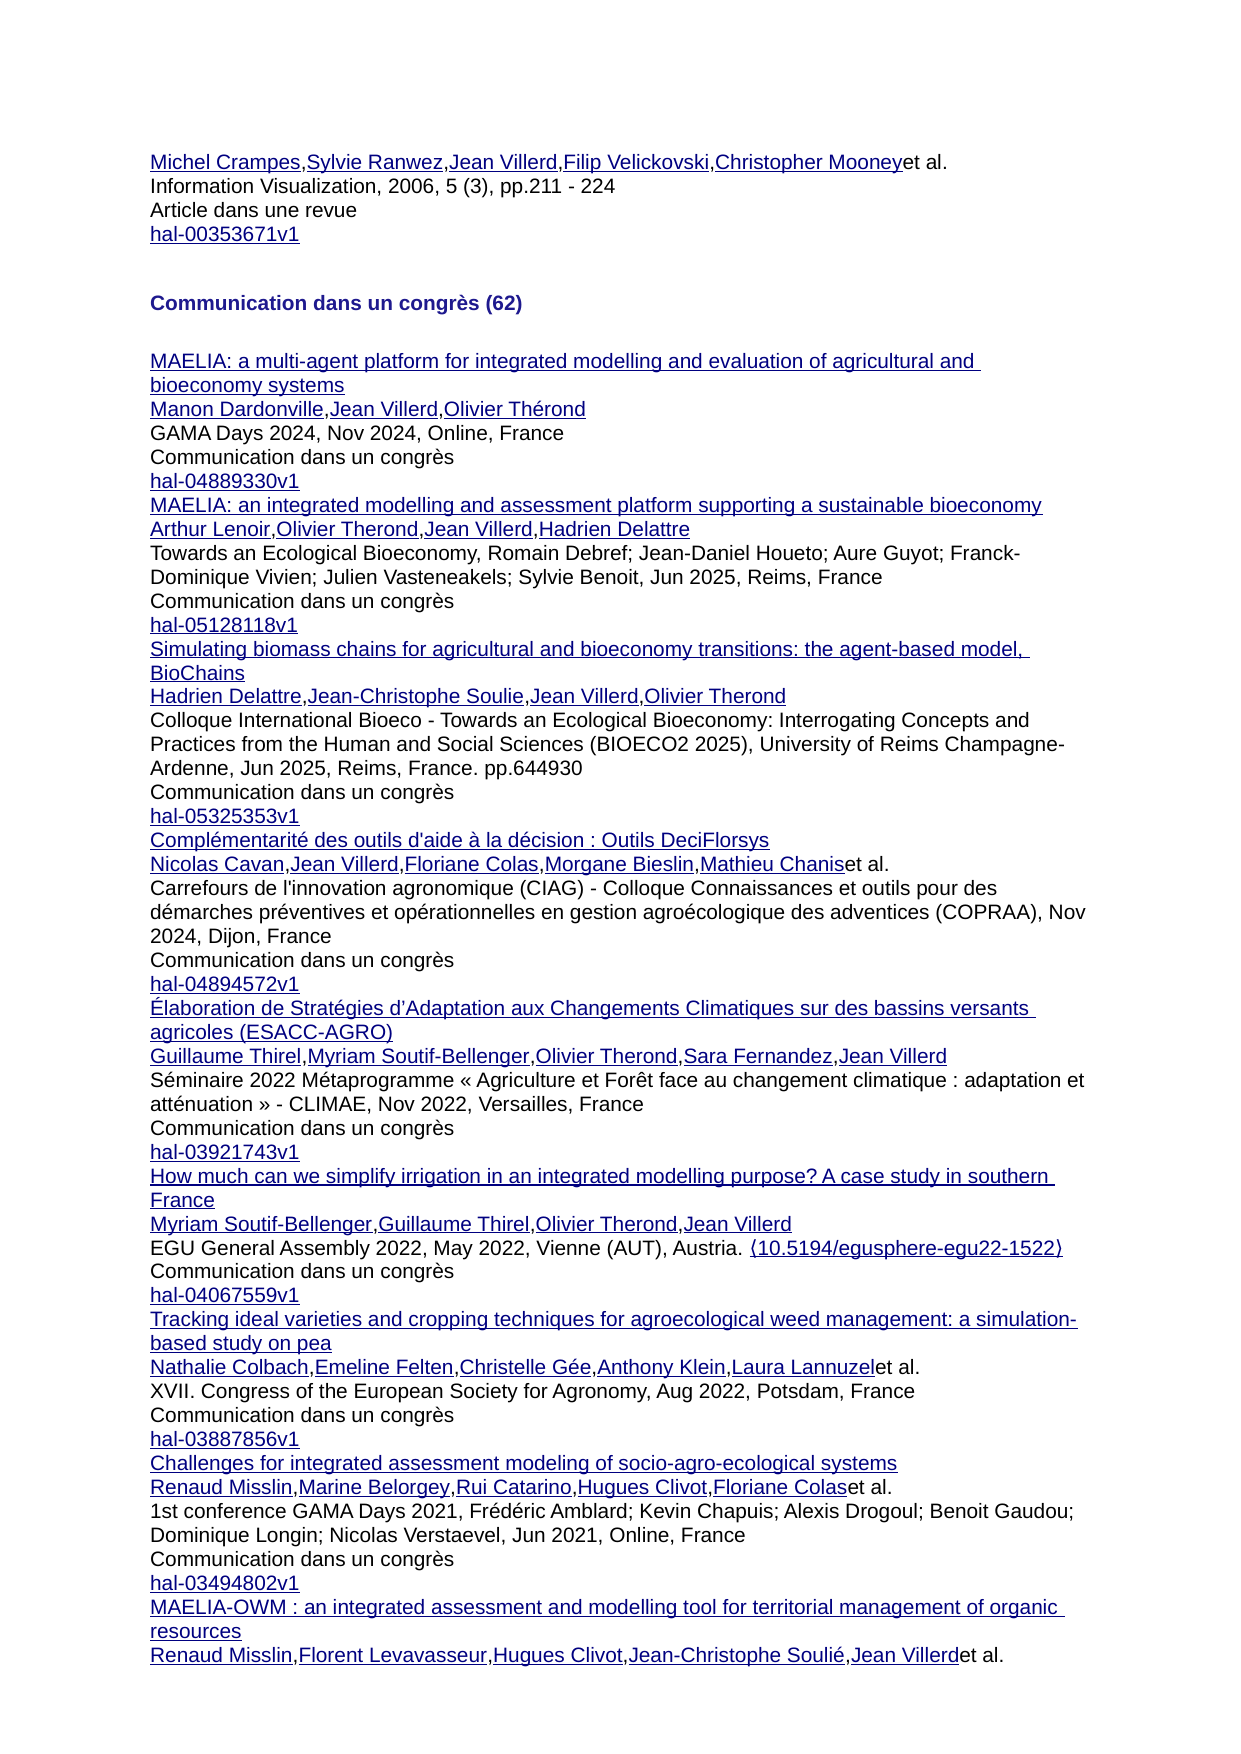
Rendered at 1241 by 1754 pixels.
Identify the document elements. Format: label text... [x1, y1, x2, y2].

table_cell Challenges for integrated assessment modeling of socio-agro-ecological systems Renaud Misslin,Marine Belorgey,Rui Catarino,Hugues Clivot,Floriane Colaset al. 1st conference GAMA Days 2021, Frédéric Amblard; Kevin Chapuis; Alexis Drogoul; Benoit Gaudou; Dominique Longin; Nicolas Verstaevel, Jun 2021, Online, France Communication dans un congrès hal-03494802v1 [150, 1451, 1090, 1595]
table_cell Élaboration de Stratégies d’Adaptation aux Changements Climatiques sur des bassins versants agricoles (ESACC-AGRO) Guillaume Thirel,Myriam Soutif-Bellenger,Olivier Therond,Sara Fernandez,Jean Villerd Séminaire 2022 Métaprogramme « Agriculture et Forêt face au changement climatique : adaptation et atténuation » - CLIMAE, Nov 2022, Versailles, France Communication dans un congrès hal-03921743v1 [150, 996, 1090, 1163]
subtitle Communication dans un congrès (62) [150, 291, 1090, 314]
table_cell Tracking ideal varieties and cropping techniques for agroecological weed management: a simulation-based study on pea Nathalie Colbach,Emeline Felten,Christelle Gée,Anthony Klein,Laura Lannuzelet al. XVII. Congress of the European Society for Agronomy, Aug 2022, Potsdam, France Communication dans un congrès hal-03887856v1 [150, 1307, 1090, 1451]
table_cell MAELIA-OWM : an integrated assessment and modelling tool for territorial management of organic resources Renaud Misslin,Florent Levavasseur,Hugues Clivot,Jean-Christophe Soulié,Jean Villerdet al. [150, 1595, 1090, 1667]
table_cell MAELIA: an integrated modelling and assessment platform supporting a sustainable bioeconomy Arthur Lenoir,Olivier Therond,Jean Villerd,Hadrien Delattre Towards an Ecological Bioeconomy, Romain Debref; Jean-Daniel Houeto; Aure Guyot; Franck-Dominique Vivien; Julien Vasteneakels; Sylvie Benoit, Jun 2025, Reims, France Communication dans un congrès hal-05128118v1 [150, 493, 1090, 636]
table_cell Complémentarité des outils d'aide à la décision : Outils DeciFlorsys Nicolas Cavan,Jean Villerd,Floriane Colas,Morgane Bieslin,Mathieu Chaniset al. Carrefours de l'innovation agronomique (CIAG) - Colloque Connaissances et outils pour des démarches préventives et opérationnelles en gestion agroécologique des adventices (COPRAA), Nov 2024, Dijon, France Communication dans un congrès hal-04894572v1 [150, 828, 1090, 996]
table_header MAELIA: a multi-agent platform for integrated modelling and evaluation of agricultural and bioeconomy systems Manon Dardonville,Jean Villerd,Olivier Thérond GAMA Days 2024, Nov 2024, Online, France Communication dans un congrès hal-04889330v1 [150, 349, 1090, 493]
table_cell Michel Crampes,Sylvie Ranwez,Jean Villerd,Filip Velickovski,Christopher Mooneyet al. Information Visualization, 2006, 5 (3), pp.211 - 224 Article dans une revue hal-00353671v1 [150, 150, 1090, 246]
table_cell How much can we simplify irrigation in an integrated modelling purpose? A case study in southern France Myriam Soutif-Bellenger,Guillaume Thirel,Olivier Therond,Jean Villerd EGU General Assembly 2022, May 2022, Vienne (AUT), Austria. ⟨10.5194/egusphere-egu22-1522⟩ Communication dans un congrès hal-04067559v1 [150, 1164, 1090, 1307]
table_cell Simulating biomass chains for agricultural and bioeconomy transitions: the agent-based model, BioChains Hadrien Delattre,Jean-Christophe Soulie,Jean Villerd,Olivier Therond Colloque International Bioeco - Towards an Ecological Bioeconomy: Interrogating Concepts and Practices from the Human and Social Sciences (BIOECO2 2025), University of Reims Champagne-Ardenne, Jun 2025, Reims, France. pp.644930 Communication dans un congrès hal-05325353v1 [150, 636, 1090, 828]
